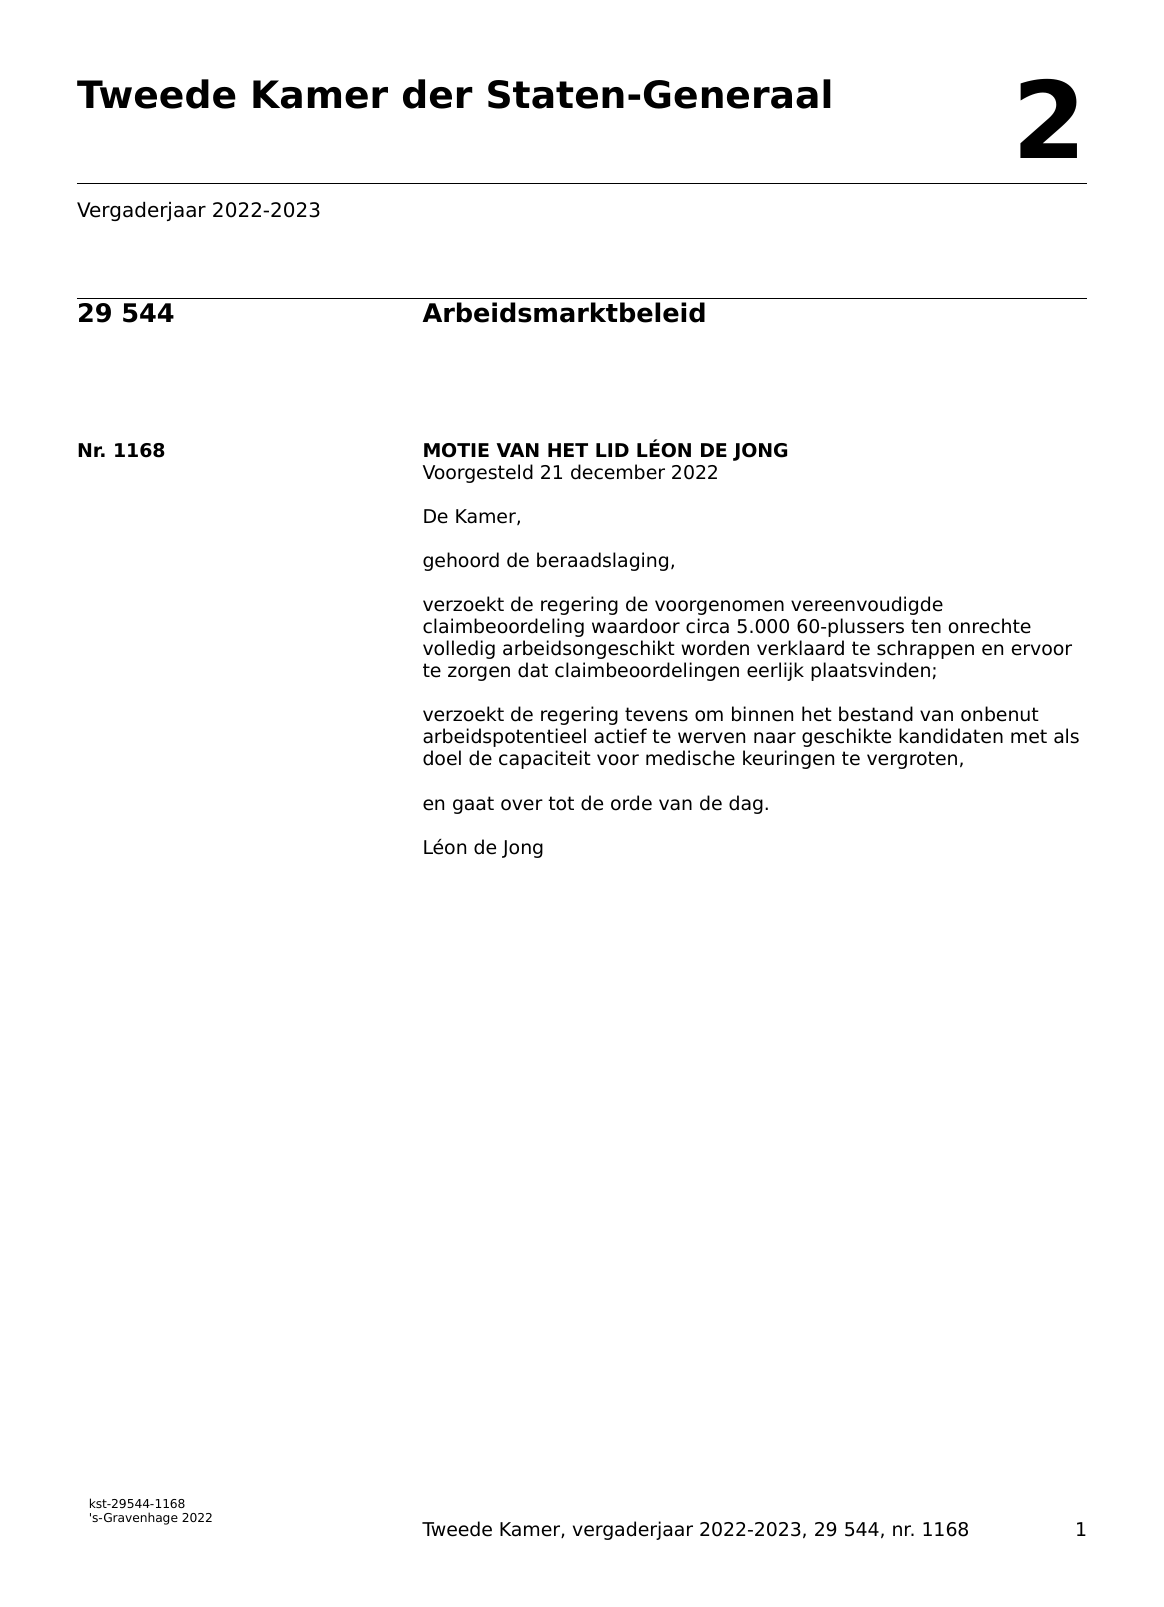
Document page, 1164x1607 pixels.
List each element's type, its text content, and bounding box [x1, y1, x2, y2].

text Voorgesteld 21 december 2022 [422, 462, 1087, 484]
text gehoord de beraadslaging, [422, 550, 1087, 572]
text kst-29544-1168 [88, 1497, 323, 1511]
text verzoekt de regering de voorgenomen vereenvoudigde claimbeoordeling waardoor circa 5.000 60-plussers ten onrechte volledig arbeidsongeschikt worden verklaard te schrappen en ervoor te zorgen dat claimbeoordelingen eerlijk plaatsvinden; [422, 594, 1087, 682]
text De Kamer, [422, 506, 1087, 528]
table_header Tweede Kamer der Staten-Generaal [77, 59, 886, 183]
subtitle 29 544 Arbeidsmarktbeleid [77, 299, 1087, 329]
subtitle Nr. 1168 MOTIE VAN HET LID LÉON DE JONG [77, 440, 1087, 462]
table_cell Vergaderjaar 2022-2023 [77, 184, 1087, 298]
text verzoekt de regering tevens om binnen het bestand van onbenut arbeidspotentieel actief te werven naar geschikte kandidaten met als doel de capaciteit voor medische keuringen te vergroten, [422, 704, 1087, 770]
table_header 2 [886, 59, 1087, 183]
text Léon de Jong [422, 837, 1087, 858]
text 's-Gravenhage 2022 [88, 1511, 323, 1525]
text en gaat over tot de orde van de dag. [422, 792, 1087, 814]
